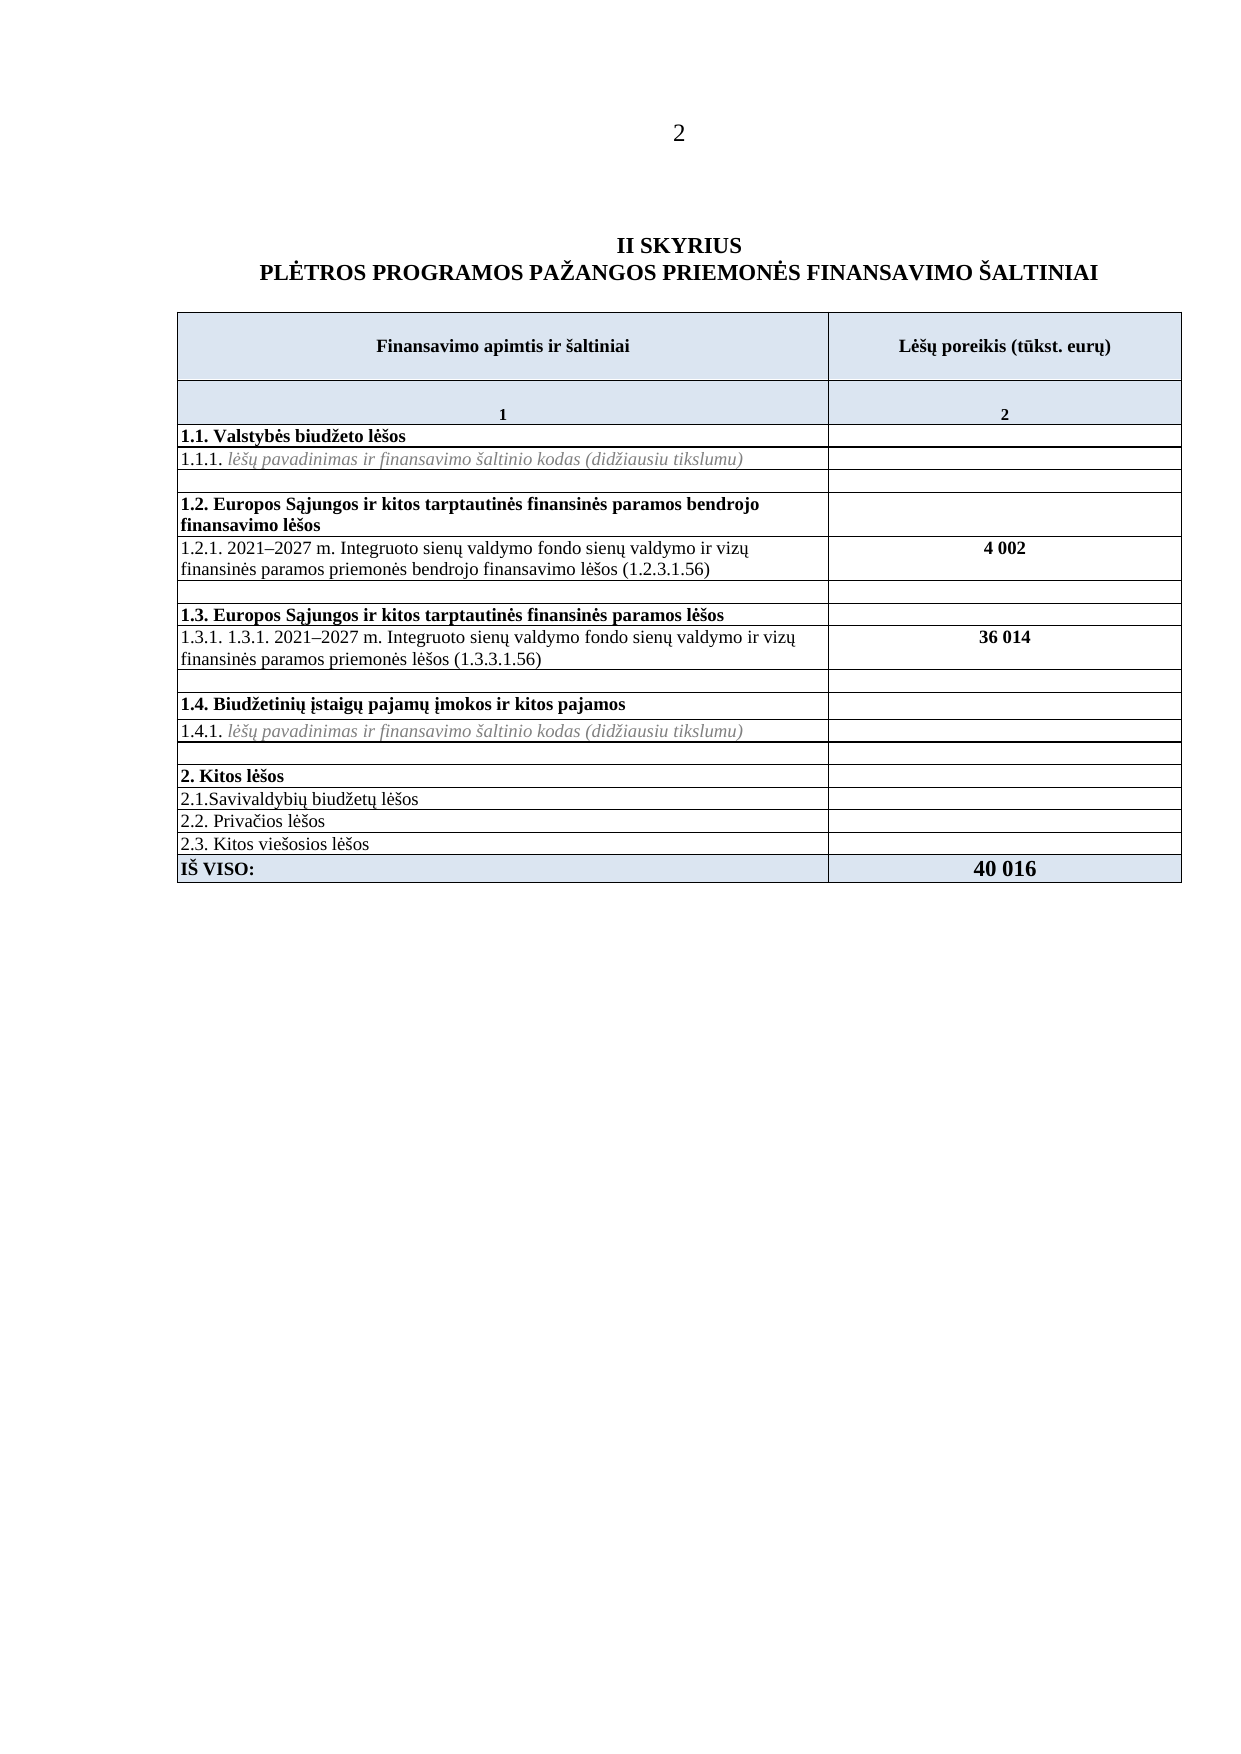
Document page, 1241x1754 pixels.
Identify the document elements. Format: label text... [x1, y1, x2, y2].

table_cell 1 [178, 381, 828, 424]
table_cell [829, 810, 1181, 832]
table_cell [829, 693, 1181, 719]
table_cell 1.1.1. lėšų pavadinimas ir finansavimo šaltinio kodas (didžiausiu tikslumu) [178, 448, 828, 469]
table_cell 1.4. Biudžetinių įstaigų pajamų įmokos ir kitos pajamos [178, 693, 828, 719]
table_cell [829, 425, 1181, 446]
table_cell 1.4.1. lėšų pavadinimas ir finansavimo šaltinio kodas (didžiausiu tikslumu) [178, 720, 828, 741]
table_cell [829, 604, 1181, 625]
table_cell [829, 493, 1181, 536]
text II SKYRIUS [177, 233, 1181, 259]
text PLĖTROS PROGRAMOS PAŽANGOS PRIEMONĖS FINANSAVIMO ŠALTINIAI [177, 259, 1181, 285]
table_cell [829, 833, 1181, 854]
table_cell 40 016 [829, 855, 1181, 882]
table_cell [829, 720, 1181, 741]
table_cell IŠ VISO: [178, 855, 828, 882]
table_cell 36 014 [829, 626, 1181, 669]
table_cell 2.2. Privačios lėšos [178, 810, 828, 832]
table_header Finansavimo apimtis ir šaltiniai [178, 313, 828, 379]
table_cell [829, 670, 1181, 692]
table_cell 2. Kitos lėšos [178, 765, 828, 787]
table_cell [829, 581, 1181, 602]
table_cell [178, 470, 828, 492]
table_cell [829, 743, 1181, 764]
table_cell [178, 743, 828, 764]
table_header Lėšų poreikis (tūkst. eurų) [829, 313, 1181, 379]
table_cell 4 002 [829, 537, 1181, 580]
table_cell 1.3.1. 1.3.1. 2021–2027 m. Integruoto sienų valdymo fondo sienų valdymo ir vizų finansinės paramos priemonės lėšos (1.3.3.1.56) [178, 626, 828, 669]
table_cell 1.2.1. 2021–2027 m. Integruoto sienų valdymo fondo sienų valdymo ir vizų finansinės paramos priemonės bendrojo finansavimo lėšos (1.2.3.1.56) [178, 537, 828, 580]
table_cell 1.3. Europos Sąjungos ir kitos tarptautinės finansinės paramos lėšos [178, 604, 828, 625]
table_cell [178, 670, 828, 692]
table_cell [829, 765, 1181, 787]
table_cell [178, 581, 828, 602]
table_cell 1.1. Valstybės biudžeto lėšos [178, 425, 828, 446]
table_cell 2.1.Savivaldybių biudžetų lėšos [178, 788, 828, 809]
table_cell [829, 470, 1181, 492]
table_cell [829, 788, 1181, 809]
table_cell [829, 448, 1181, 469]
table_cell 2.3. Kitos viešosios lėšos [178, 833, 828, 854]
table_cell 2 [829, 381, 1181, 424]
table_cell 1.2. Europos Sąjungos ir kitos tarptautinės finansinės paramos bendrojo finansavimo lėšos [178, 493, 828, 536]
